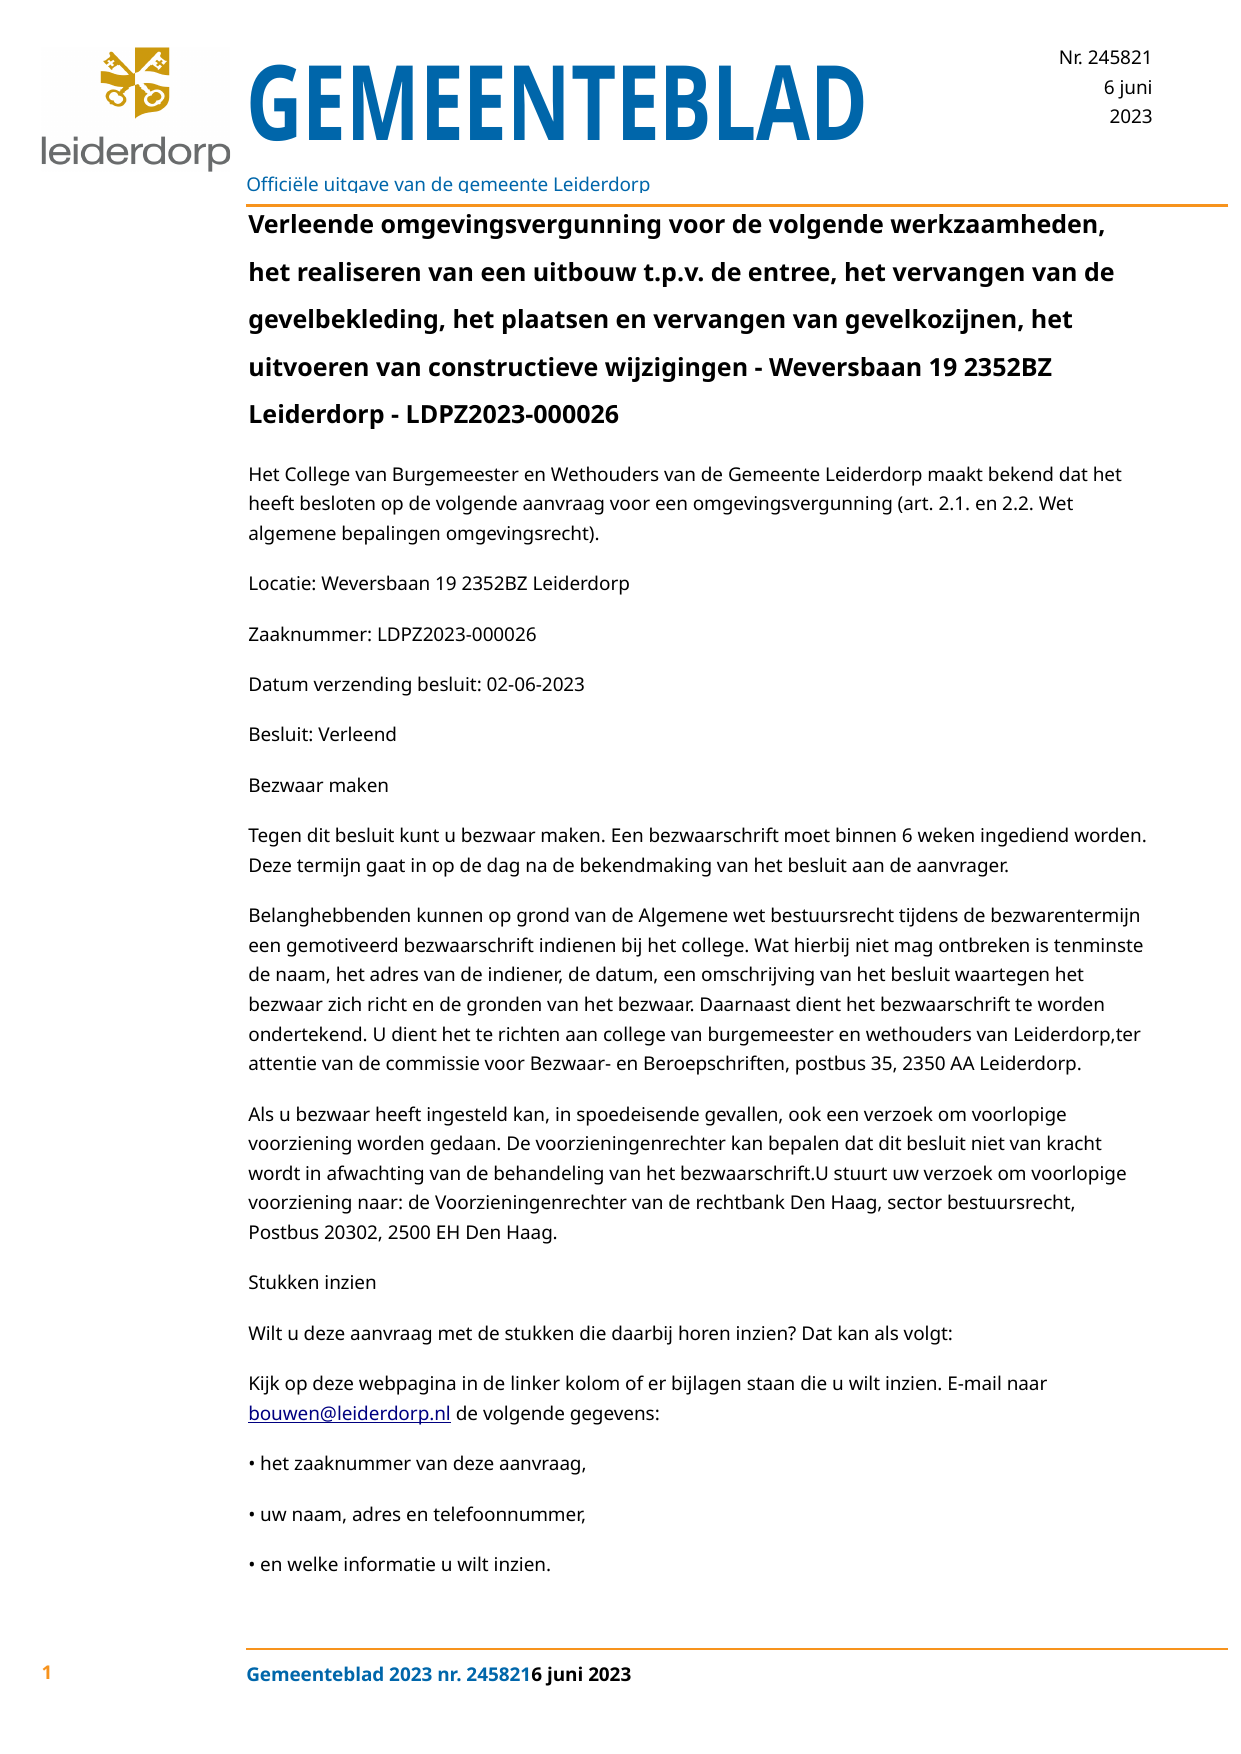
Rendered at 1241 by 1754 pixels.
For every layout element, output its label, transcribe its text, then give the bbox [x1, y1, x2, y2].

text • het zaaknummer van deze aanvraag, [248, 1450, 1152, 1476]
text • uw naam, adres en telefoonnummer, [248, 1501, 1152, 1526]
picture [41, 47, 231, 172]
text Bezwaar maken [248, 772, 1152, 798]
text Datum verzending besluit: 02-06-2023 [248, 671, 1152, 697]
text Kijk op deze webpagina in de linker kolom of er bijlagen staan die u wilt inzien. E-mail naar bouwen@leiderdorp.nl de volgende gegevens: [248, 1370, 1152, 1426]
text Belanghebbenden kunnen op grond van de Algemene wet bestuursrecht tijdens de bezwarentermijn een gemotiveerd bezwaarschrift indienen bij het college. Wat hierbij niet mag ontbreken is tenminste de naam, het adres van de indiener, de datum, een omschrijving van het besluit waartegen het bezwaar zich richt en de gronden van het bezwaar. Daarnaast dient het bezwaarschrift te worden ondertekend. U dient het te richten aan college van burgemeester en wethouders van Leiderdorp,ter attentie van de commissie voor Bezwaar- en Beroepschriften, postbus 35, 2350 AA Leiderdorp. [248, 902, 1152, 1076]
text Wilt u deze aanvraag met de stukken die daarbij horen inzien? Dat kan als volgt: [248, 1320, 1152, 1346]
text Het College van Burgemeester en Wethouders van de Gemeente Leiderdorp maakt bekend dat het heeft besloten op de volgende aanvraag voor een omgevingsvergunning (art. 2.1. en 2.2. Wet algemene bepalingen omgevingsrecht). [248, 461, 1152, 546]
text Als u bezwaar heeft ingesteld kan, in spoedeisende gevallen, ook een verzoek om voorlopige voorziening worden gedaan. De voorzieningenrechter kan bepalen dat dit besluit niet van kracht wordt in afwachting van de behandeling van het bezwaarschrift.U stuurt uw verzoek om voorlopige voorziening naar: de Voorzieningenrechter van de rechtbank Den Haag, sector bestuursrecht, Postbus 20302, 2500 EH Den Haag. [248, 1101, 1152, 1245]
text Zaaknummer: LDPZ2023-000026 [248, 621, 1152, 646]
text Locatie: Weversbaan 19 2352BZ Leiderdorp [248, 570, 1152, 596]
text Besluit: Verleend [248, 722, 1152, 747]
text • en welke informatie u wilt inzien. [248, 1551, 1152, 1577]
text Stukken inzien [248, 1269, 1152, 1295]
text Tegen dit besluit kunt u bezwaar maken. Een bezwaarschrift moet binnen 6 weken ingediend worden. Deze termijn gaat in op de dag na de bekendmaking van het besluit aan de aanvrager. [248, 822, 1152, 878]
text Verleende omgevingsvergunning voor de volgende werkzaamheden, het realiseren van een uitbouw t.p.v. de entree, het vervangen van de gevelbekleding, het plaatsen en vervangen van gevelkozijnen, het uitvoeren van constructieve wijzigingen - Weversbaan 19 2352BZ Leiderdorp - LDPZ2023-000026 [248, 207, 1152, 431]
